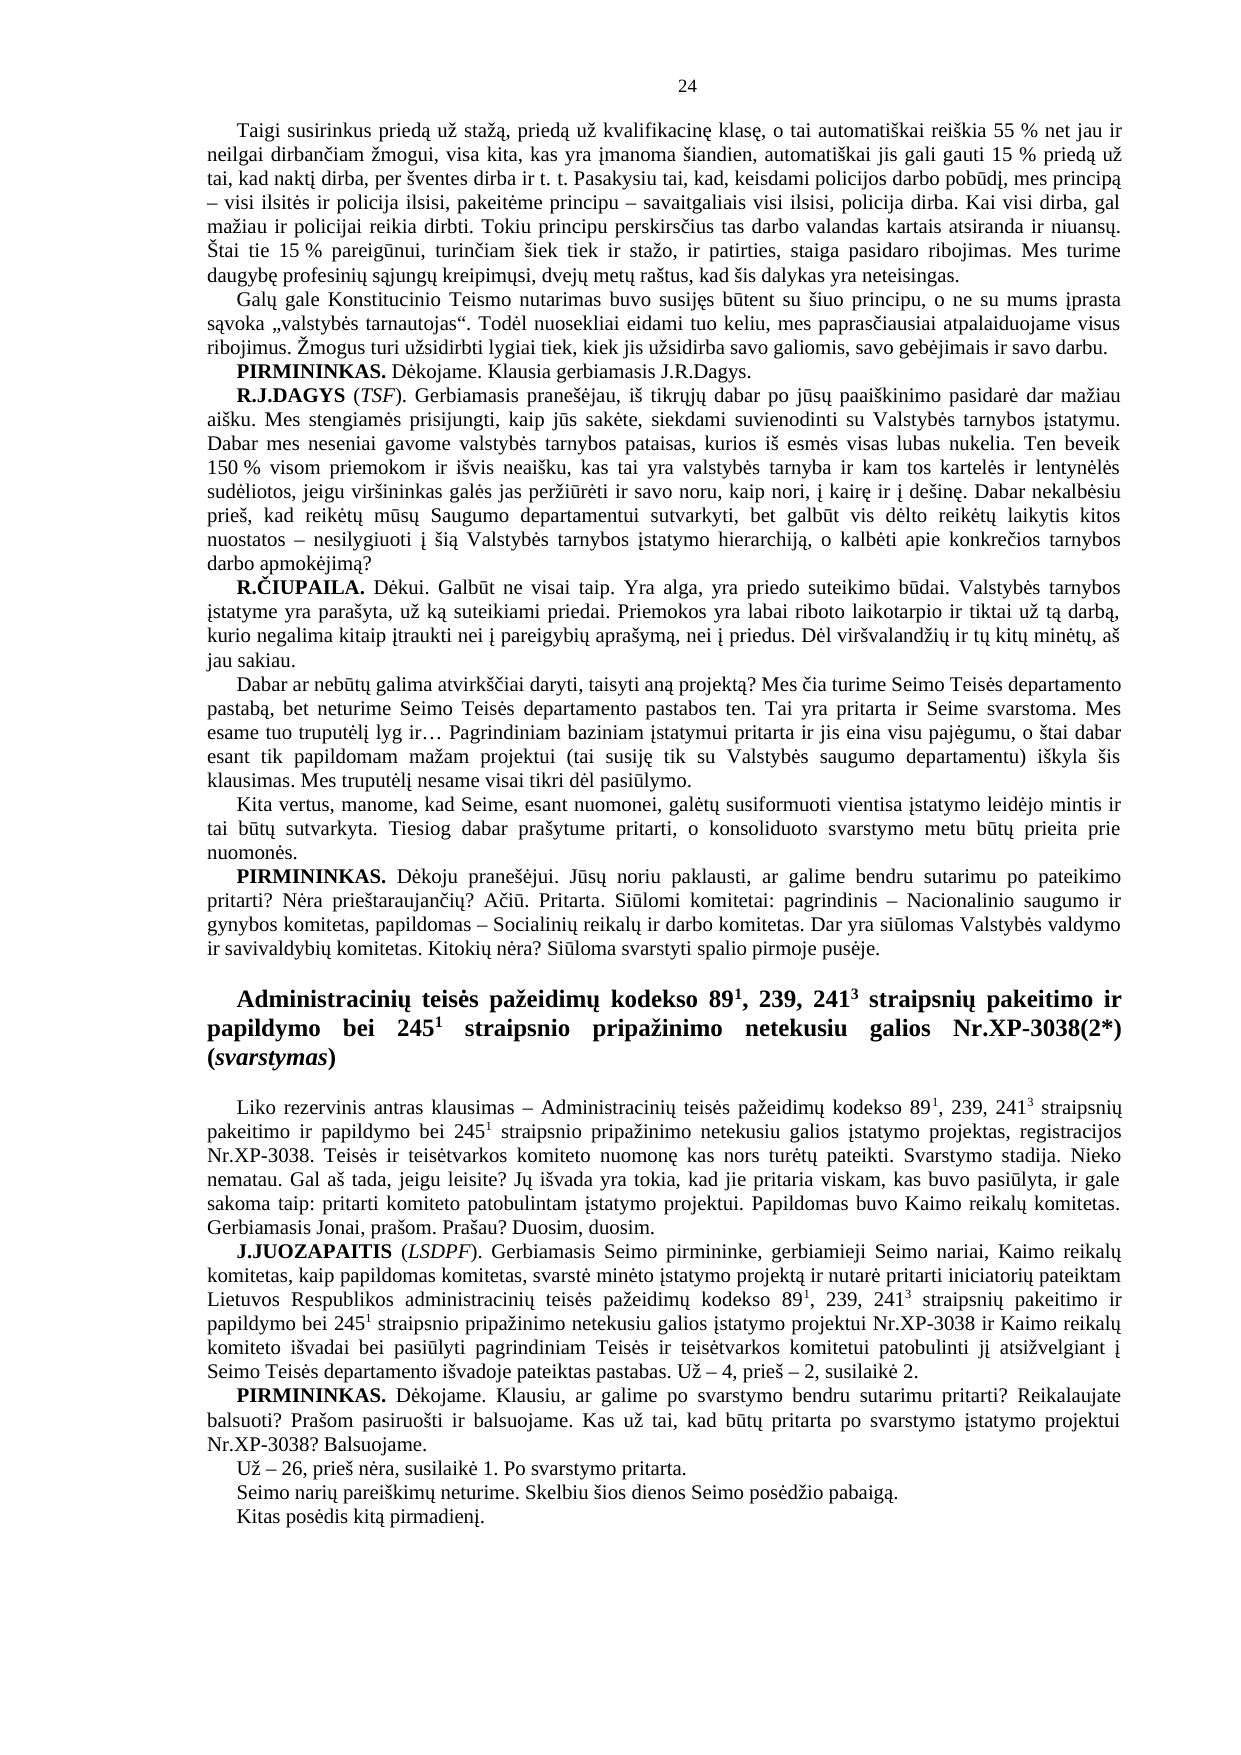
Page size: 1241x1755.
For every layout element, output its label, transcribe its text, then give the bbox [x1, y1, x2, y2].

text J.JUOZAPAITIS (LSDPF). Gerbiamasis Seimo pirmininke, gerbiamieji Seimo nariai, Kaimo reikalų komitetas, kaip papildomas komitetas, svarstė minėto įstatymo projektą ir nutarė pritarti iniciatorių pateiktam Lietuvos Respublikos administracinių teisės pažeidimų kodekso 891, 239, 2413 straipsnių pakeitimo ir papildymo bei 2451 straipsnio pripažinimo netekusiu galios įstatymo projektui Nr.XP-3038 ir Kaimo reikalų komiteto išvadai bei pasiūlyti pagrindiniam Teisės ir teisėtvarkos komitetui patobulinti jį atsižvelgiant į Seimo Teisės departamento išvadoje pateiktas pastabas. Už – 4, prieš – 2, susilaikė 2. [207, 1239, 1122, 1383]
text Kitas posėdis kitą pirmadienį. [207, 1504, 1122, 1528]
text Seimo narių pareiškimų neturime. Skelbiu šios dienos Seimo posėdžio pabaigą. [207, 1480, 1122, 1504]
text Liko rezervinis antras klausimas – Administracinių teisės pažeidimų kodekso 891, 239, 2413 straipsnių pakeitimo ir papildymo bei 2451 straipsnio pripažinimo netekusiu galios įstatymo projektas, registracijos Nr.XP-3038. Teisės ir teisėtvarkos komiteto nuomonę kas nors turėtų pateikti. Svarstymo stadija. Nieko nematau. Gal aš tada, jeigu leisite? Jų išvada yra tokia, kad jie pritaria viskam, kas buvo pasiūlyta, ir gale sakoma taip: pritarti komiteto patobulintam įstatymo projektui. Papildomas buvo Kaimo reikalų komitetas. Gerbiamasis Jonai, prašom. Prašau? Duosim, duosim. [207, 1095, 1122, 1239]
text Taigi susirinkus priedą už stažą, priedą už kvalifikacinę klasę, o tai automatiškai reiškia 55 % net jau ir neilgai dirbančiam žmogui, visa kita, kas yra įmanoma šiandien, automatiškai jis gali gauti 15 % priedą už tai, kad naktį dirba, per šventes dirba ir t. t. Pasakysiu tai, kad, keisdami policijos darbo pobūdį, mes principą – visi ilsitės ir policija ilsisi, pakeitėme principu – savaitgaliais visi ilsisi, policija dirba. Kai visi dirba, gal mažiau ir policijai reikia dirbti. Tokiu principu perskirsčius tas darbo valandas kartais atsiranda ir niuansų. Štai tie 15 % pareigūnui, turinčiam šiek tiek ir stažo, ir patirties, staiga pasidaro ribojimas. Mes turime daugybę profesinių sąjungų kreipimųsi, dvejų metų raštus, kad šis dalykas yra neteisingas. [207, 118, 1122, 287]
text Dabar ar nebūtų galima atvirkščiai daryti, taisyti aną projektą? Mes čia turime Seimo Teisės departamento pastabą, bet neturime Seimo Teisės departamento pastabos ten. Tai yra pritarta ir Seime svarstoma. Mes esame tuo truputėlį lyg ir… Pagrindiniam baziniam įstatymui pritarta ir jis eina visu pajėgumu, o štai dabar esant tik papildomam mažam projektui (tai susiję tik su Valstybės saugumo departamentu) iškyla šis klausimas. Mes truputėlį nesame visai tikri dėl pasiūlymo. [207, 672, 1122, 792]
text PIRMININKAS. Dėkoju pranešėjui. Jūsų noriu paklausti, ar galime bendru sutarimu po pateikimo pritarti? Nėra prieštaraujančių? Ačiū. Pritarta. Siūlomi komitetai: pagrindinis – Nacionalinio saugumo ir gynybos komitetas, papildomas – Socialinių reikalų ir darbo komitetas. Dar yra siūlomas Valstybės valdymo ir savivaldybių komitetas. Kitokių nėra? Siūloma svarstyti spalio pirmoje pusėje. [207, 864, 1122, 960]
text PIRMININKAS. Dėkojame. Klausia gerbiamasis J.R.Dagys. [207, 359, 1122, 383]
text Galų gale Konstitucinio Teismo nutarimas buvo susijęs būtent su šiuo principu, o ne su mums įprasta sąvoka „valstybės tarnautojas“. Todėl nuosekliai eidami tuo keliu, mes paprasčiausiai atpalaiduojame visus ribojimus. Žmogus turi užsidirbti lygiai tiek, kiek jis užsidirba savo galiomis, savo gebėjimais ir savo darbu. [207, 287, 1122, 359]
text PIRMININKAS. Dėkojame. Klausiu, ar galime po svarstymo bendru sutarimu pritarti? Reikalaujate balsuoti? Prašom pasiruošti ir balsuojame. Kas už tai, kad būtų pritarta po svarstymo įstatymo projektui Nr.XP-3038? Balsuojame. [207, 1383, 1122, 1456]
text Už – 26, prieš nėra, susilaikė 1. Po svarstymo pritarta. [207, 1456, 1122, 1480]
text Administracinių teisės pažeidimų kodekso 891, 239, 2413 straipsnių pakeitimo ir papildymo bei 2451 straipsnio pripažinimo netekusiu galios Nr.XP-3038(2*) (svarstymas) [207, 984, 1122, 1071]
text R.J.DAGYS (TSF). Gerbiamasis pranešėjau, iš tikrųjų dabar po jūsų paaiškinimo pasidarė dar mažiau aišku. Mes stengiamės prisijungti, kaip jūs sakėte, siekdami suvienodinti su Valstybės tarnybos įstatymu. Dabar mes neseniai gavome valstybės tarnybos pataisas, kurios iš esmės visas lubas nukelia. Ten beveik 150 % visom priemokom ir išvis neaišku, kas tai yra valstybės tarnyba ir kam tos kartelės ir lentynėlės sudėliotos, jeigu viršininkas galės jas peržiūrėti ir savo noru, kaip nori, į kairę ir į dešinę. Dabar nekalbėsiu prieš, kad reikėtų mūsų Saugumo departamentui sutvarkyti, bet galbūt vis dėlto reikėtų laikytis kitos nuostatos – nesilygiuoti į šią Valstybės tarnybos įstatymo hierarchiją, o kalbėti apie konkrečios tarnybos darbo apmokėjimą? [207, 383, 1122, 575]
text R.ČIUPAILA. Dėkui. Galbūt ne visai taip. Yra alga, yra priedo suteikimo būdai. Valstybės tarnybos įstatyme yra parašyta, už ką suteikiami priedai. Priemokos yra labai riboto laikotarpio ir tiktai už tą darbą, kurio negalima kitaip įtraukti nei į pareigybių aprašymą, nei į priedus. Dėl viršvalandžių ir tų kitų minėtų, aš jau sakiau. [207, 575, 1122, 672]
text Kita vertus, manome, kad Seime, esant nuomonei, galėtų susiformuoti vientisa įstatymo leidėjo mintis ir tai būtų sutvarkyta. Tiesiog dabar prašytume pritarti, o konsoliduoto svarstymo metu būtų prieita prie nuomonės. [207, 792, 1122, 864]
